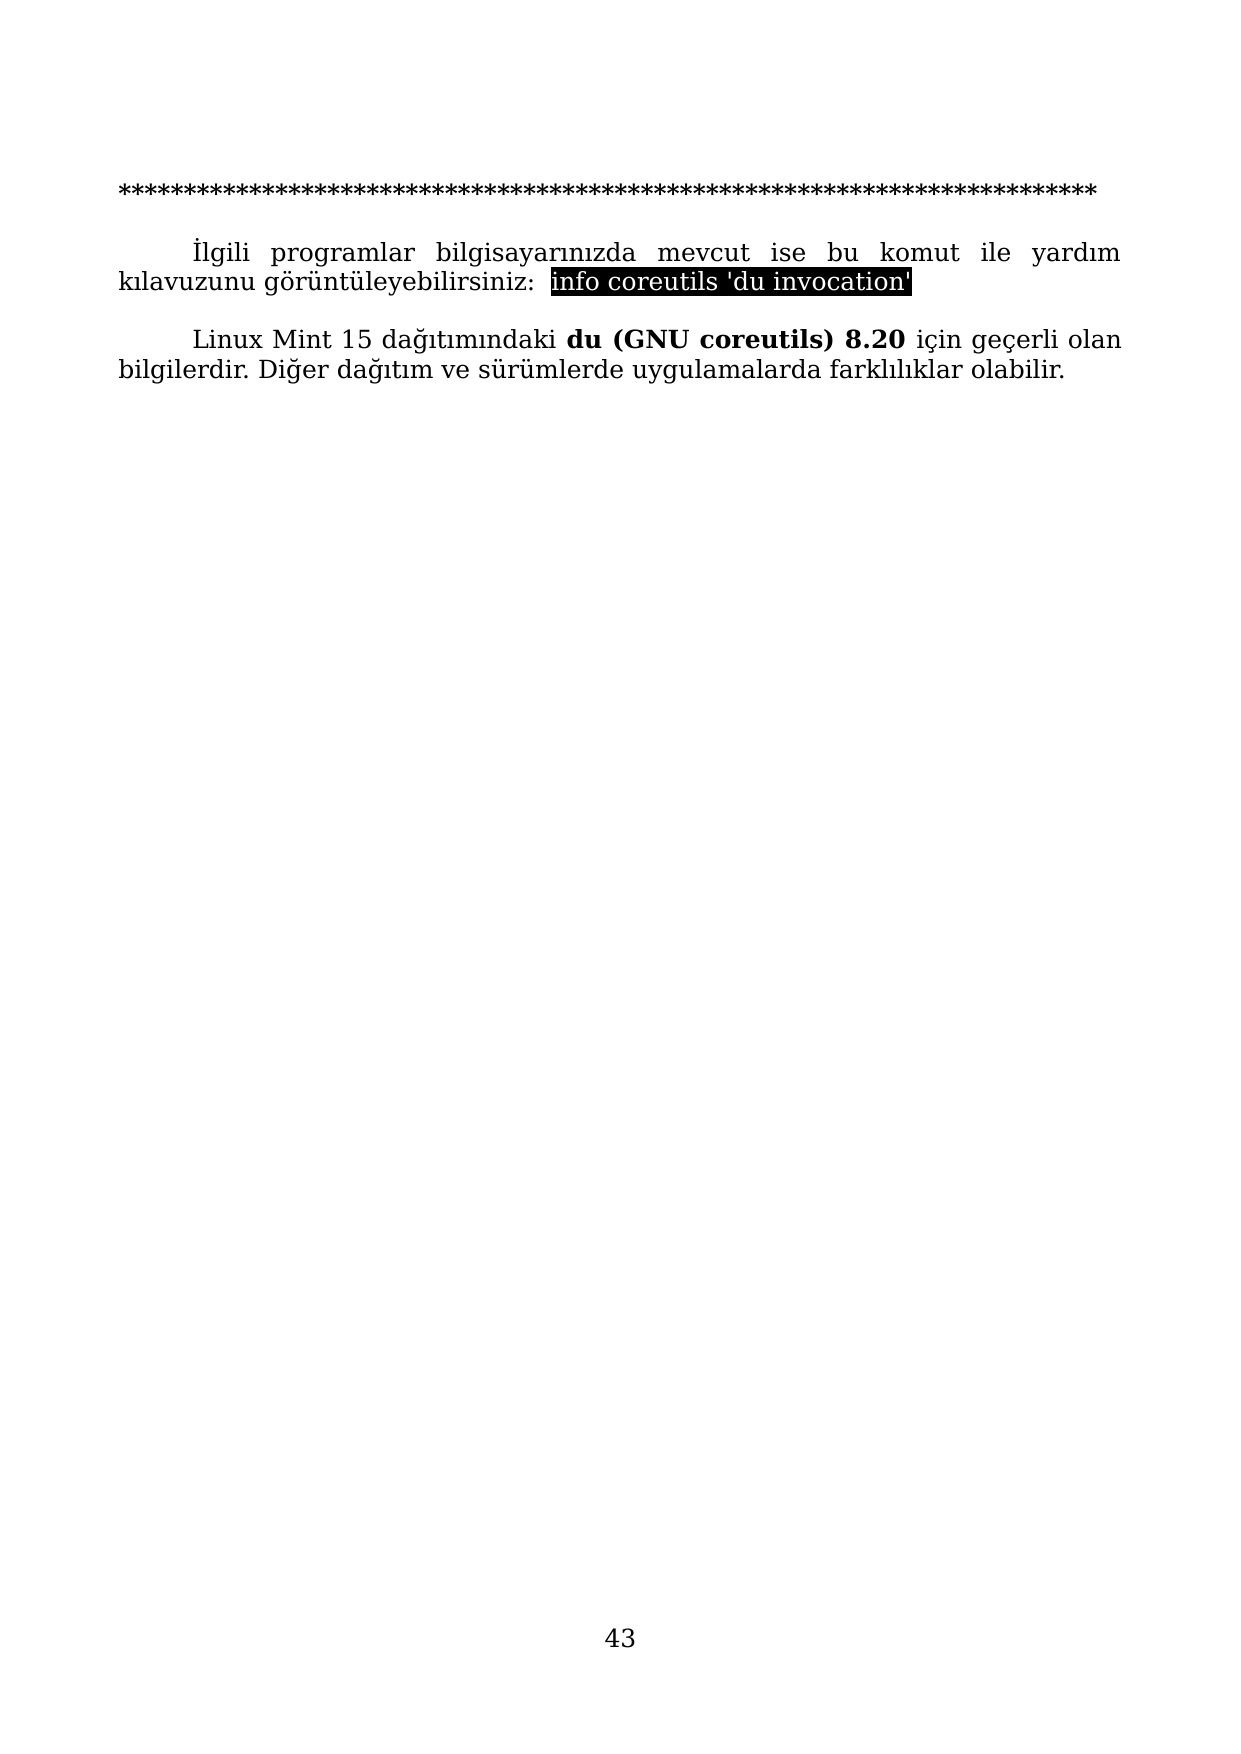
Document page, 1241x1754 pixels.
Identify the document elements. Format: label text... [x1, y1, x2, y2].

text İlgili programlar bilgisayarınızda mevcut ise bu komut ile yardım kılavuzunu görüntüleyebilirsiniz: info coreutils 'du invocation' [118, 238, 1122, 296]
text Linux Mint 15 dağıtımındaki du (GNU coreutils) 8.20 için geçerli olan bilgilerdir. Diğer dağıtım ve sürümlerde uygulamalarda farklılıklar olabilir. [118, 326, 1122, 384]
text *************************************************************************** [118, 179, 1122, 209]
